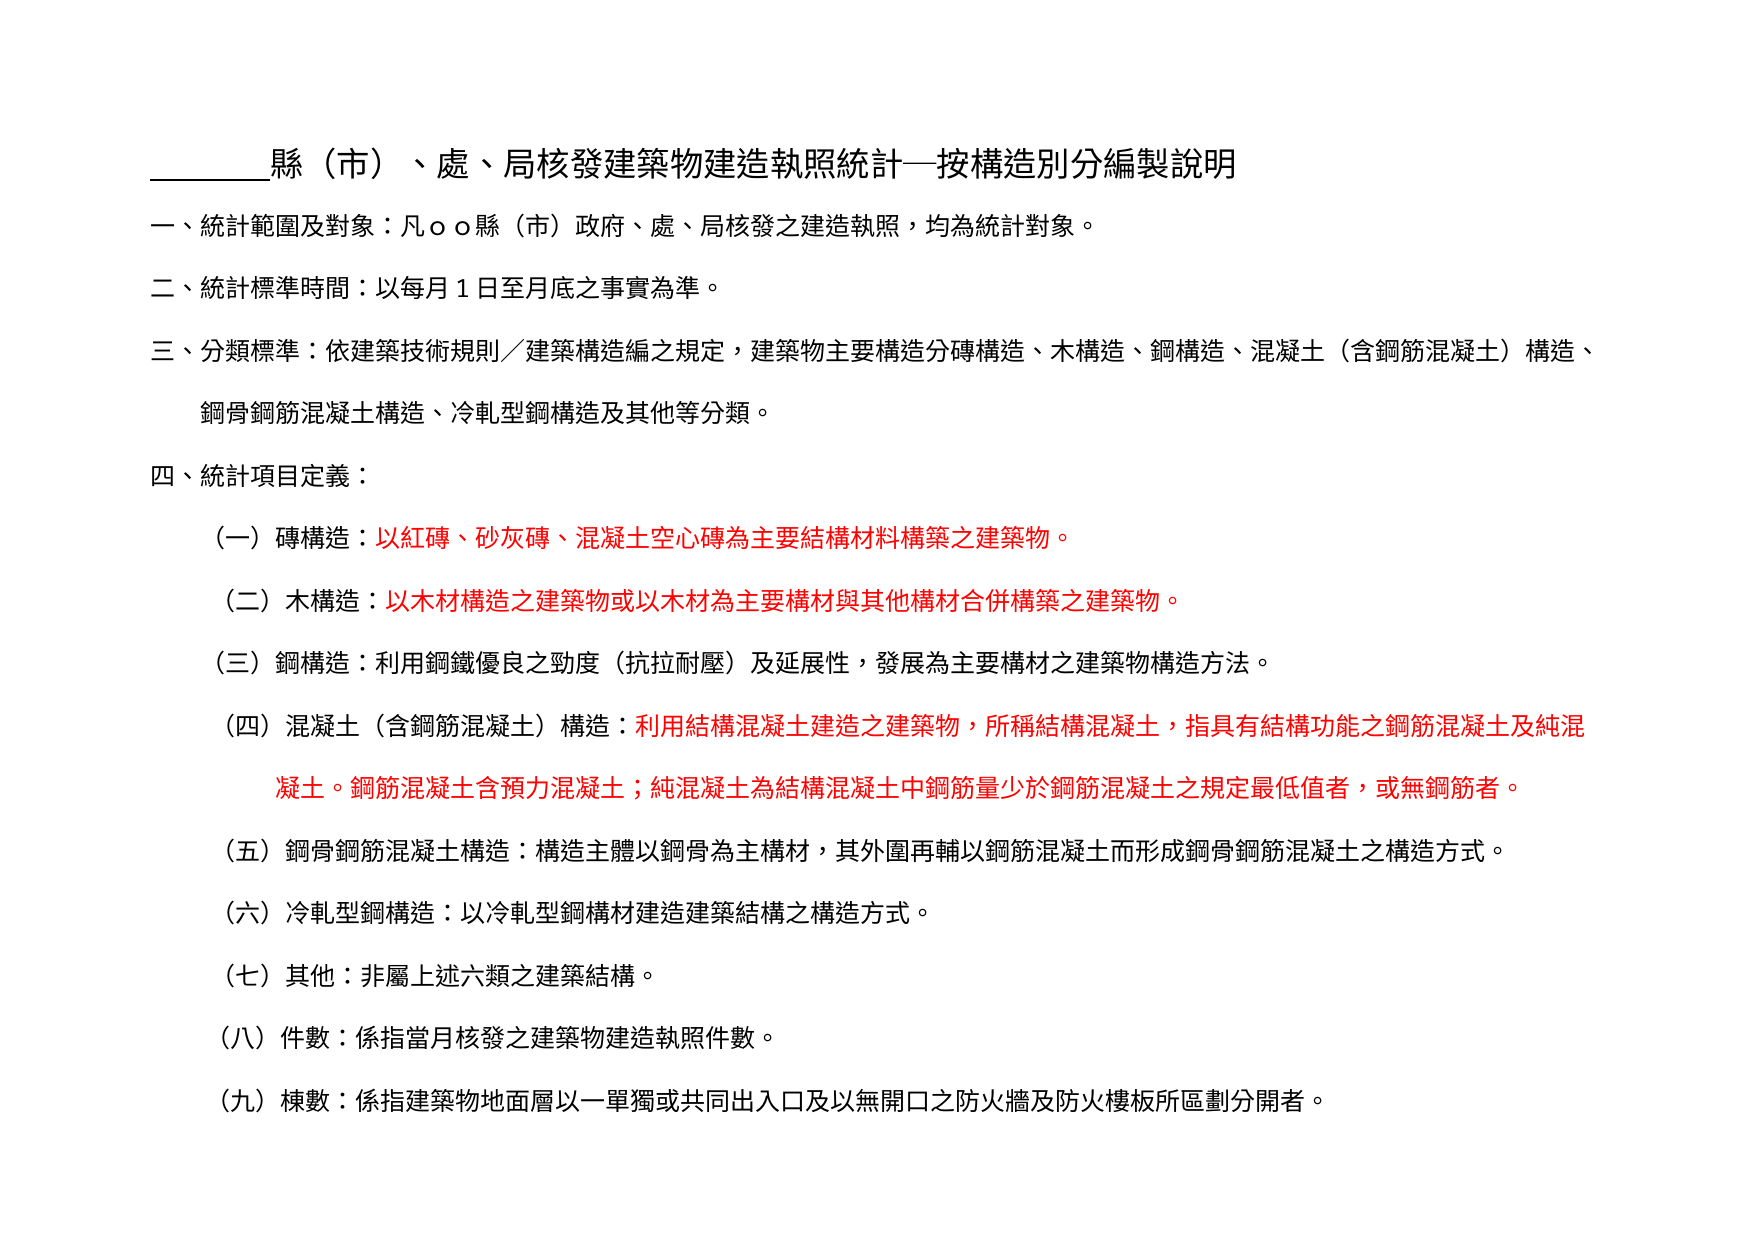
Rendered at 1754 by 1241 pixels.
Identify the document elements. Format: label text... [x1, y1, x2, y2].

text 二、統計標準時間：以每月1日至月底之事實為準。 [150, 245, 1604, 308]
text 縣（市）、處、局核發建築物建造執照統計─按構造別分編製說明 [150, 120, 1604, 183]
text 一、統計範圍及對象：凡ｏｏ縣（市）政府、處、局核發之建造執照，均為統計對象。 [150, 183, 1604, 245]
text （一）磚構造：以紅磚、砂灰磚、混凝土空心磚為主要結構材料構築之建築物。 [200, 495, 1604, 558]
text （九）棟數：係指建築物地面層以一單獨或共同出入口及以無開口之防火牆及防火樓板所區劃分開者。 [150, 1058, 1604, 1120]
text （八）件數：係指當月核發之建築物建造執照件數。 [150, 995, 1604, 1058]
text （五）鋼骨鋼筋混凝土構造：構造主體以鋼骨為主構材，其外圍再輔以鋼筋混凝土而形成鋼骨鋼筋混凝土之構造方式。 [150, 808, 1604, 870]
text （四）混凝土（含鋼筋混凝土）構造：利用結構混凝土建造之建築物，所稱結構混凝土，指具有結構功能之鋼筋混凝土及純混凝土。鋼筋混凝土含預力混凝土；純混凝土為結構混凝土中鋼筋量少於鋼筋混凝土之規定最低值者，或無鋼筋者。 [150, 683, 1604, 808]
text （二）木構造：以木材構造之建築物或以木材為主要構材與其他構材合併構築之建築物。 [150, 558, 1604, 620]
text （七）其他：非屬上述六類之建築結構。 [150, 933, 1604, 995]
text 四、統計項目定義： [150, 433, 1604, 495]
text 三、分類標準：依建築技術規則／建築構造編之規定，建築物主要構造分磚構造、木構造、鋼構造、混凝土（含鋼筋混凝土）構造、 [150, 308, 1604, 370]
text 鋼骨鋼筋混凝土構造、冷軋型鋼構造及其他等分類。 [150, 370, 1604, 433]
text （三）鋼構造：利用鋼鐵優良之勁度（抗拉耐壓）及延展性，發展為主要構材之建築物構造方法。 [150, 620, 1604, 683]
text （六）冷軋型鋼構造：以冷軋型鋼構材建造建築結構之構造方式。 [150, 870, 1604, 933]
